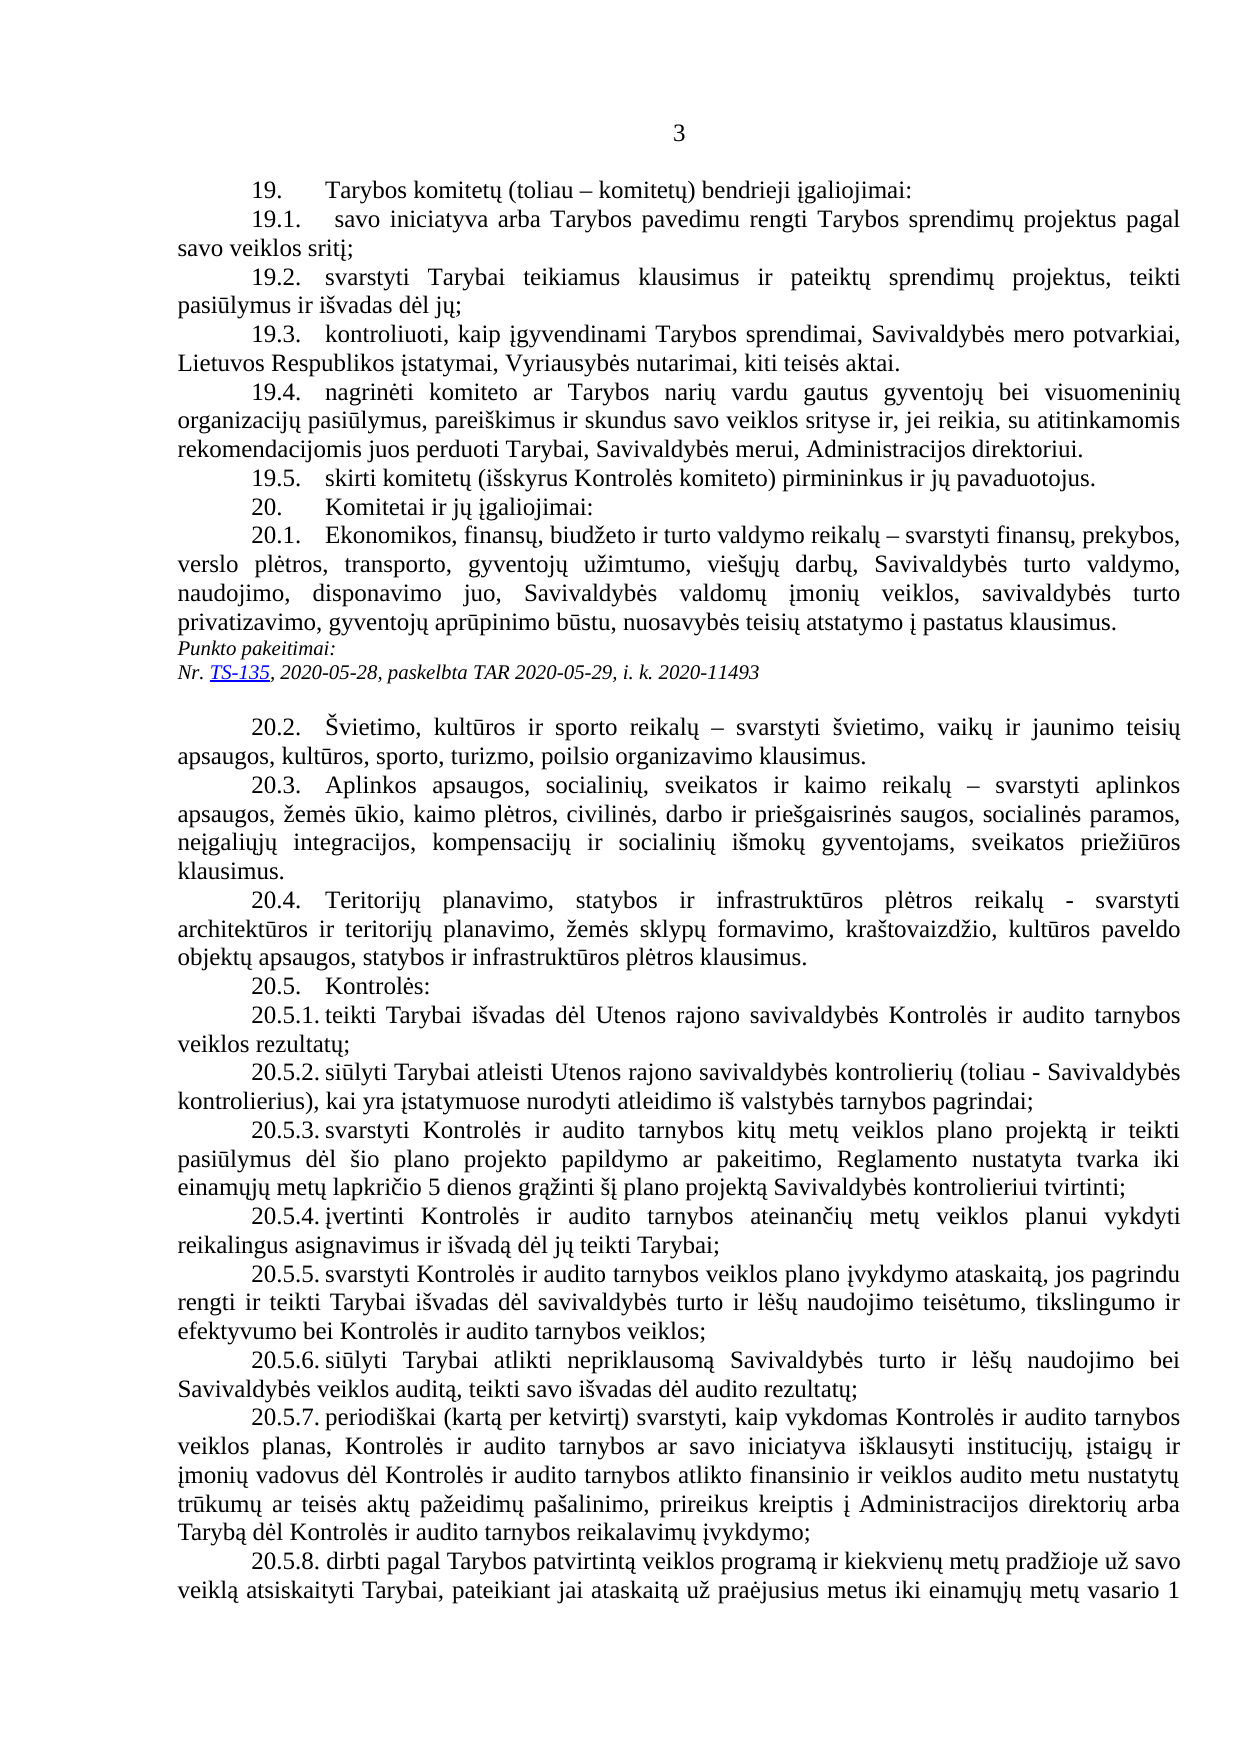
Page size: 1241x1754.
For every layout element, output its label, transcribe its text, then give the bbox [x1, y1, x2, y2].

text 20.3. Aplinkos apsaugos, socialinių, sveikatos ir kaimo reikalų – svarstyti aplinkos apsaugos, žemės ūkio, kaimo plėtros, civilinės, darbo ir priešgaisrinės saugos, socialinės paramos, neįgaliųjų integracijos, kompensacijų ir socialinių išmokų gyventojams, sveikatos priežiūros klausimus. [177, 770, 1181, 885]
text 20.1. Ekonomikos, finansų, biudžeto ir turto valdymo reikalų – svarstyti finansų, prekybos, verslo plėtros, transporto, gyventojų užimtumo, viešųjų darbų, Savivaldybės turto valdymo, naudojimo, disponavimo juo, Savivaldybės valdomų įmonių veiklos, savivaldybės turto privatizavimo, gyventojų aprūpinimo būstu, nuosavybės teisių atstatymo į pastatus klausimus. [177, 521, 1181, 636]
text 20.5.4. įvertinti Kontrolės ir audito tarnybos ateinančių metų veiklos planui vykdyti reikalingus asignavimus ir išvadą dėl jų teikti Tarybai; [177, 1201, 1181, 1259]
text 20.2. Švietimo, kultūros ir sporto reikalų – svarstyti švietimo, vaikų ir jaunimo teisių apsaugos, kultūros, sporto, turizmo, poilsio organizavimo klausimus. [177, 712, 1181, 770]
text 20.5.1. teikti Tarybai išvadas dėl Utenos rajono savivaldybės Kontrolės ir audito tarnybos veiklos rezultatų; [177, 1000, 1181, 1057]
text 19.1. savo iniciatyva arba Tarybos pavedimu rengti Tarybos sprendimų projektus pagal savo veiklos sritį; [177, 204, 1181, 262]
text 20.5.3. svarstyti Kontrolės ir audito tarnybos kitų metų veiklos plano projektą ir teikti pasiūlymus dėl šio plano projekto papildymo ar pakeitimo, Reglamento nustatyta tvarka iki einamųjų metų lapkričio 5 dienos grąžinti šį plano projektą Savivaldybės kontrolieriui tvirtinti; [177, 1115, 1181, 1201]
text 20.5. Kontrolės: [177, 971, 1181, 1000]
text 20.5.7. periodiškai (kartą per ketvirtį) svarstyti, kaip vykdomas Kontrolės ir audito tarnybos veiklos planas, Kontrolės ir audito tarnybos ar savo iniciatyva išklausyti institucijų, įstaigų ir įmonių vadovus dėl Kontrolės ir audito tarnybos atlikto finansinio ir veiklos audito metu nustatytų trūkumų ar teisės aktų pažeidimų pašalinimo, prireikus kreiptis į Administracijos direktorių arba Tarybą dėl Kontrolės ir audito tarnybos reikalavimų įvykdymo; [177, 1402, 1181, 1546]
text 20.5.5. svarstyti Kontrolės ir audito tarnybos veiklos plano įvykdymo ataskaitą, jos pagrindu rengti ir teikti Tarybai išvadas dėl savivaldybės turto ir lėšų naudojimo teisėtumo, tikslingumo ir efektyvumo bei Kontrolės ir audito tarnybos veiklos; [177, 1259, 1181, 1345]
text 19.2. svarstyti Tarybai teikiamus klausimus ir pateiktų sprendimų projektus, teikti pasiūlymus ir išvadas dėl jų; [177, 262, 1181, 319]
text Nr. TS-135, 2020-05-28, paskelbta TAR 2020-05-29, i. k. 2020-11493 [177, 660, 1181, 684]
text 20.4. Teritorijų planavimo, statybos ir infrastruktūros plėtros reikalų - svarstyti architektūros ir teritorijų planavimo, žemės sklypų formavimo, kraštovaizdžio, kultūros paveldo objektų apsaugos, statybos ir infrastruktūros plėtros klausimus. [177, 885, 1181, 971]
text 19.3. kontroliuoti, kaip įgyvendinami Tarybos sprendimai, Savivaldybės mero potvarkiai, Lietuvos Respublikos įstatymai, Vyriausybės nutarimai, kiti teisės aktai. [177, 319, 1181, 377]
text 19.5. skirti komitetų (išskyrus Kontrolės komiteto) pirmininkus ir jų pavaduotojus. [177, 463, 1181, 492]
text 20.5.2. siūlyti Tarybai atleisti Utenos rajono savivaldybės kontrolierių (toliau - Savivaldybės kontrolierius), kai yra įstatymuose nurodyti atleidimo iš valstybės tarnybos pagrindai; [177, 1057, 1181, 1115]
text 19. Tarybos komitetų (toliau – komitetų) bendrieji įgaliojimai: [177, 176, 1181, 204]
text 20.5.6. siūlyti Tarybai atlikti nepriklausomą Savivaldybės turto ir lėšų naudojimo bei Savivaldybės veiklos auditą, teikti savo išvadas dėl audito rezultatų; [177, 1345, 1181, 1402]
text 19.4. nagrinėti komiteto ar Tarybos narių vardu gautus gyventojų bei visuomeninių organizacijų pasiūlymus, pareiškimus ir skundus savo veiklos srityse ir, jei reikia, su atitinkamomis rekomendacijomis juos perduoti Tarybai, Savivaldybės merui, Administracijos direktoriui. [177, 377, 1181, 463]
text 20.5.8. dirbti pagal Tarybos patvirtintą veiklos programą ir kiekvienų metų pradžioje už savo veiklą atsiskaityti Tarybai, pateikiant jai ataskaitą už praėjusius metus iki einamųjų metų vasario 1 [177, 1546, 1181, 1604]
text Punkto pakeitimai: [177, 636, 1181, 660]
text 20. Komitetai ir jų įgaliojimai: [177, 492, 1181, 521]
